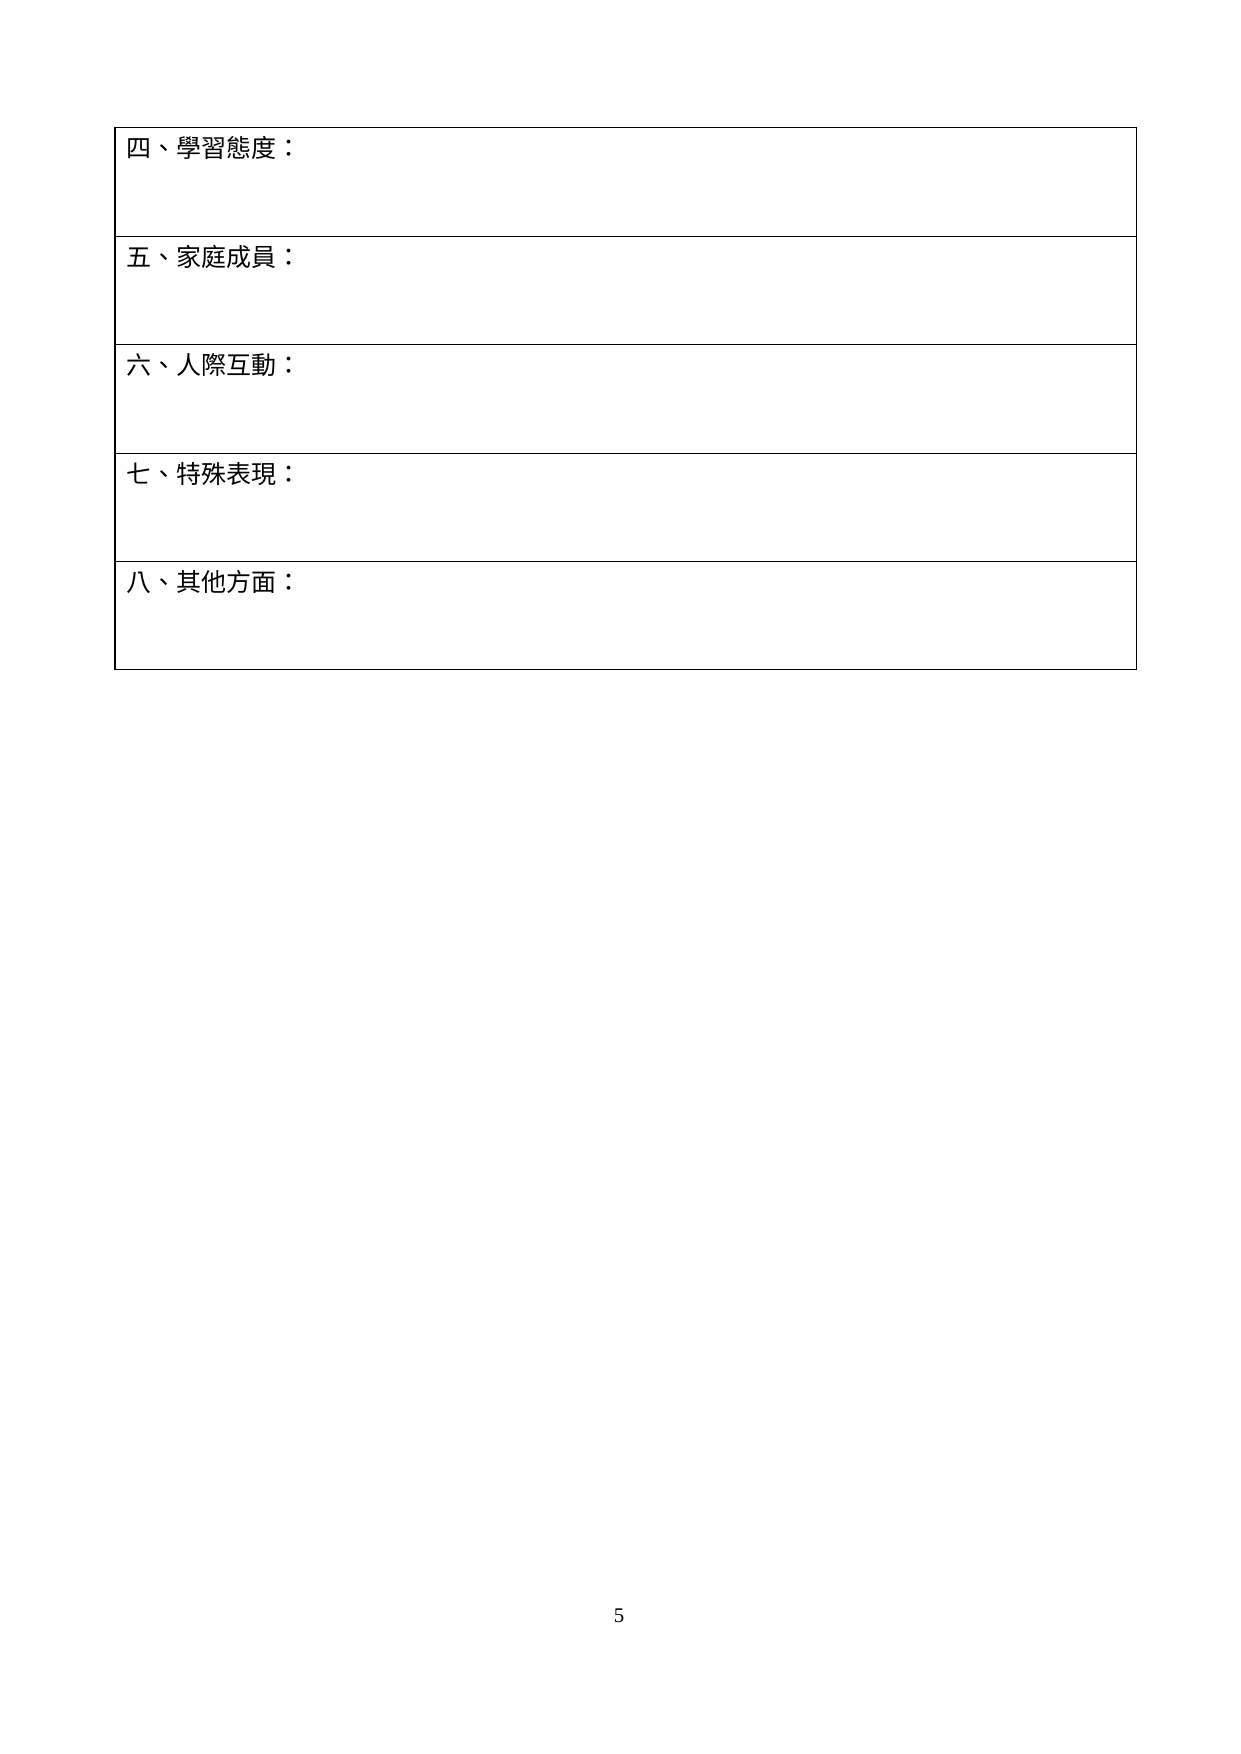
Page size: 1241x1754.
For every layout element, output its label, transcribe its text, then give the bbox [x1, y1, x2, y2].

table_cell 七、特殊表現： [116, 454, 1136, 561]
table_cell 八、其他方面： [116, 562, 1136, 669]
table_cell 六、人際互動： [116, 345, 1136, 452]
table_cell 五、家庭成員： [116, 237, 1136, 344]
table_cell 四、學習態度： [116, 128, 1136, 236]
